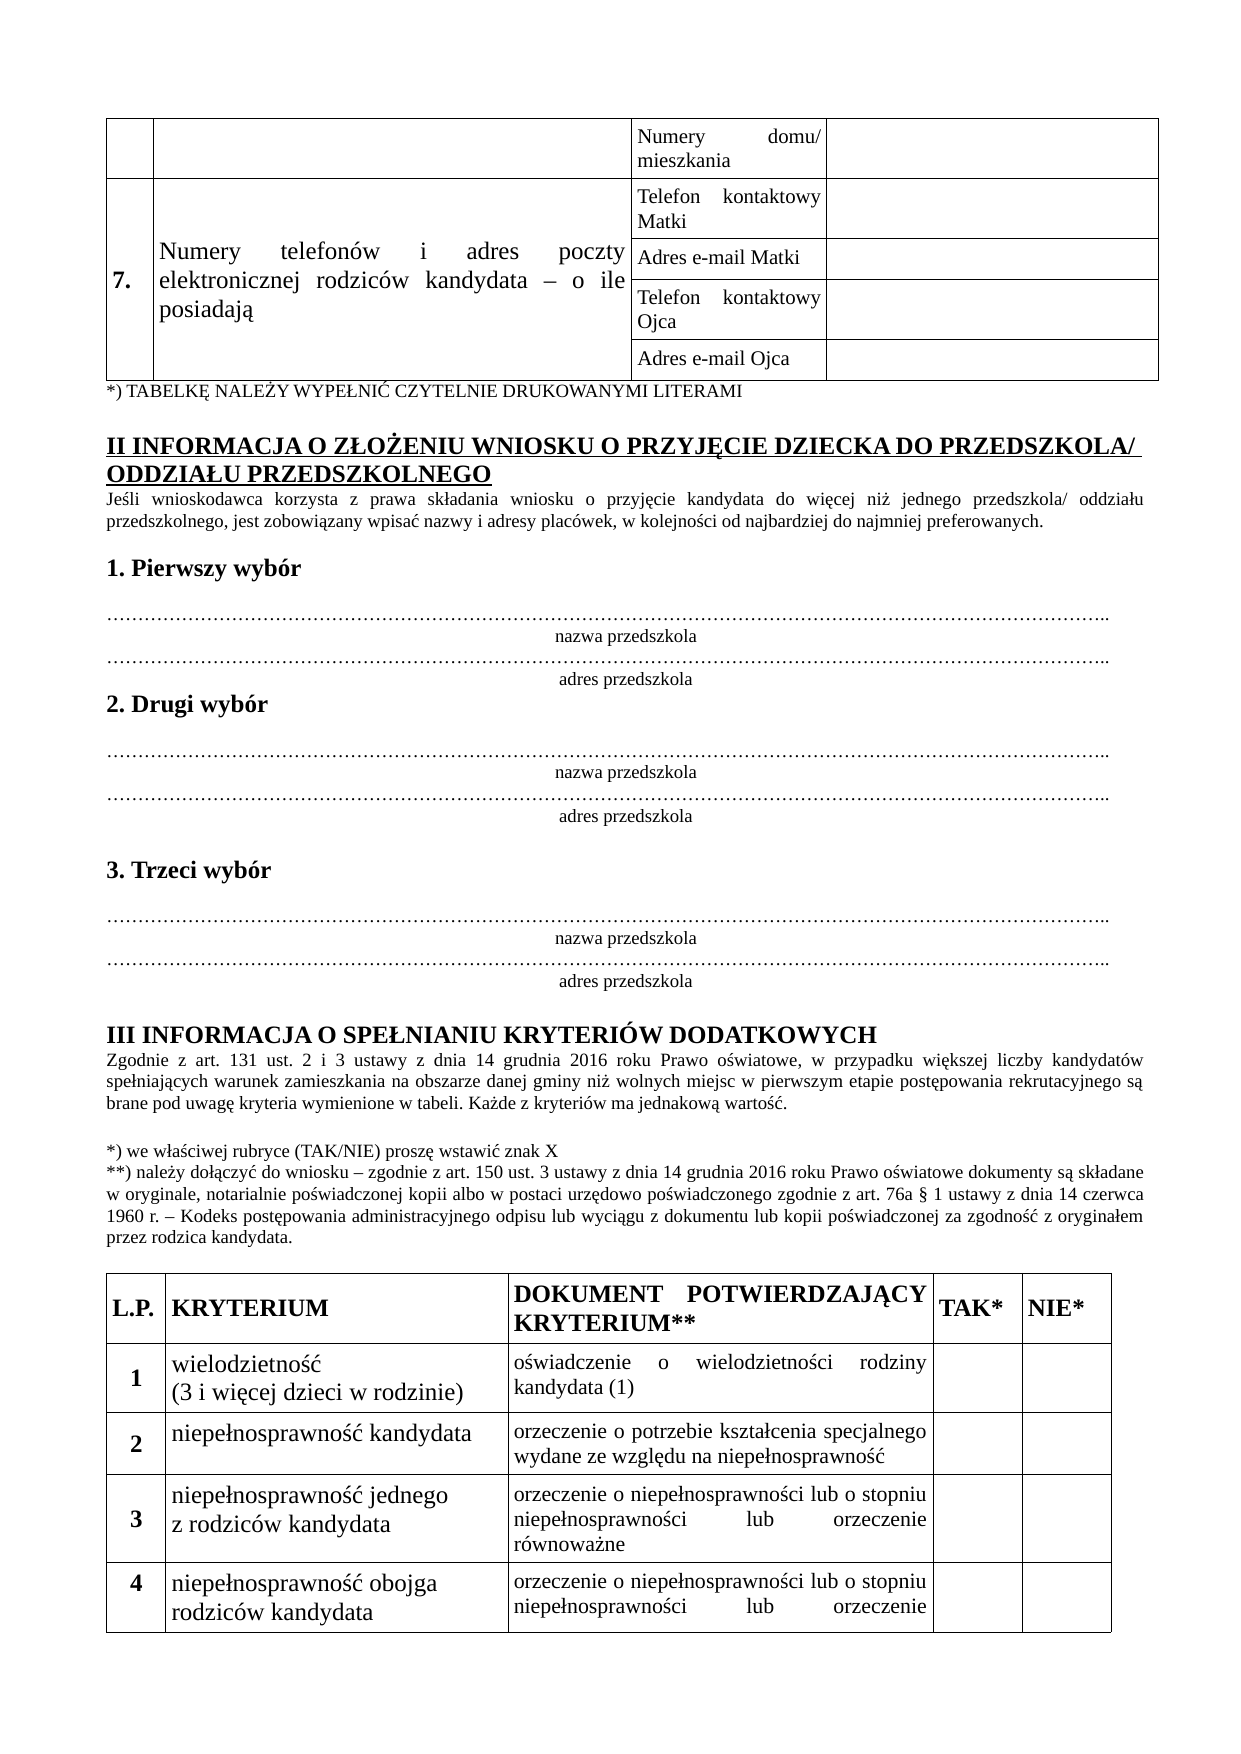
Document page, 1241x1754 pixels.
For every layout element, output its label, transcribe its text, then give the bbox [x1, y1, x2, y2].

table_cell [827, 119, 1158, 178]
table_cell 4 [107, 1563, 165, 1631]
table_cell [1023, 1344, 1111, 1412]
text …………………………………………………………………………………………………………………………………………….. [106, 783, 1145, 804]
text nazwa przedszkola [106, 927, 1145, 948]
table_cell [827, 280, 1158, 339]
text 2. Drugi wybór [106, 689, 1145, 718]
table_cell 3 [107, 1475, 165, 1562]
table_header L.P. [107, 1274, 165, 1342]
text …………………………………………………………………………………………………………………………………………….. [106, 646, 1145, 668]
table_cell niepełnosprawność kandydata [166, 1413, 508, 1474]
table_cell [154, 119, 631, 178]
text …………………………………………………………………………………………………………………………………………….. [106, 718, 1145, 761]
table_cell [934, 1344, 1022, 1412]
table_cell 1 [107, 1344, 165, 1412]
table_cell orzeczenie o niepełnosprawności lub o stopniu niepełnosprawności lub orzeczenie [509, 1563, 933, 1631]
table_cell 7. [107, 179, 153, 380]
table_header KRYTERIUM [166, 1274, 508, 1342]
table_header TAK* [934, 1274, 1022, 1342]
table_cell orzeczenie o potrzebie kształcenia specjalnego wydane ze względu na niepełnosprawność [509, 1413, 933, 1474]
table_cell Adres e-mail Ojca [632, 340, 826, 380]
table_cell wielodzietność (3 i więcej dzieci w rodzinie) [166, 1344, 508, 1412]
table_cell [1023, 1413, 1111, 1474]
text *) we właściwej rubryce (TAK/NIE) proszę wstawić znak X [106, 1140, 1145, 1161]
table_cell Telefon kontaktowy Ojca [632, 280, 826, 339]
text II INFORMACJA O ZŁOŻENIU WNIOSKU O PRZYJĘCIE DZIECKA DO PRZEDSZKOLA/ ODDZIAŁU PRZEDSZKOLNEGO [106, 431, 1145, 488]
table_cell Adres e-mail Matki [632, 239, 826, 279]
text III INFORMACJA O SPEŁNIANIU KRYTERIÓW DODATKOWYCH [106, 1020, 1145, 1049]
table_cell [107, 119, 153, 178]
text **) należy dołączyć do wniosku – zgodnie z art. 150 ust. 3 ustawy z dnia 14 grudnia 2016 roku Prawo oświatowe dokumenty są składane w oryginale, notarialnie poświadczonej kopii albo w postaci urzędowo poświadczonego zgodnie z art. 76a § 1 ustawy z dnia 14 czerwca 1960 r. – Kodeks postępowania administracyjnego odpisu lub wyciągu z dokumentu lub kopii poświadczonej za zgodność z oryginałem przez rodzica kandydata. [106, 1161, 1145, 1248]
table_cell Numery telefonów i adres poczty elektronicznej rodziców kandydata – o ile posiadają [154, 179, 631, 380]
text Jeśli wnioskodawca korzysta z prawa składania wniosku o przyjęcie kandydata do więcej niż jednego przedszkola/ oddziału przedszkolnego, jest zobowiązany wpisać nazwy i adresy placówek, w kolejności od najbardziej do najmniej preferowanych. [106, 488, 1145, 531]
table_cell [934, 1413, 1022, 1474]
text *) TABELKĘ NALEŻY WYPEŁNIĆ CZYTELNIE DRUKOWANYMI LITERAMI [106, 381, 1145, 402]
table_header NIE* [1023, 1274, 1111, 1342]
table_cell niepełnosprawność jednego z rodziców kandydata [166, 1475, 508, 1562]
text adres przedszkola [106, 668, 1145, 689]
table_cell Telefon kontaktowy Matki [632, 179, 826, 238]
table_cell 2 [107, 1413, 165, 1474]
text …………………………………………………………………………………………………………………………………………….. [106, 582, 1145, 625]
text 3. Trzeci wybór [106, 855, 1145, 883]
table_cell [827, 340, 1158, 380]
table_header DOKUMENT POTWIERDZAJĄCY KRYTERIUM** [509, 1274, 933, 1342]
table_cell oświadczenie o wielodzietności rodziny kandydata (1) [509, 1344, 933, 1412]
text …………………………………………………………………………………………………………………………………………….. [106, 948, 1145, 970]
table_cell [827, 239, 1158, 279]
table_cell orzeczenie o niepełnosprawności lub o stopniu niepełnosprawności lub orzeczenie równoważne [509, 1475, 933, 1562]
table_cell [1023, 1475, 1111, 1562]
text 1. Pierwszy wybór [106, 553, 1145, 582]
table_cell [934, 1563, 1022, 1631]
table_cell [934, 1475, 1022, 1562]
table_cell niepełnosprawność obojga rodziców kandydata [166, 1563, 508, 1631]
table_cell [827, 179, 1158, 238]
text adres przedszkola [106, 804, 1145, 826]
text Zgodnie z art. 131 ust. 2 i 3 ustawy z dnia 14 grudnia 2016 roku Prawo oświatowe, w przypadku większej liczby kandydatów spełniających warunek zamieszkania na obszarze danej gminy niż wolnych miejsc w pierwszym etapie postępowania rekrutacyjnego są brane pod uwagę kryteria wymienione w tabeli. Każde z kryteriów ma jednakową wartość. [106, 1049, 1145, 1113]
text …………………………………………………………………………………………………………………………………………….. [106, 883, 1145, 927]
text nazwa przedszkola [106, 761, 1145, 783]
table_cell [1023, 1563, 1111, 1631]
table_cell Numery domu/ mieszkania [632, 119, 826, 178]
text nazwa przedszkola [106, 625, 1145, 646]
text adres przedszkola [106, 970, 1145, 991]
